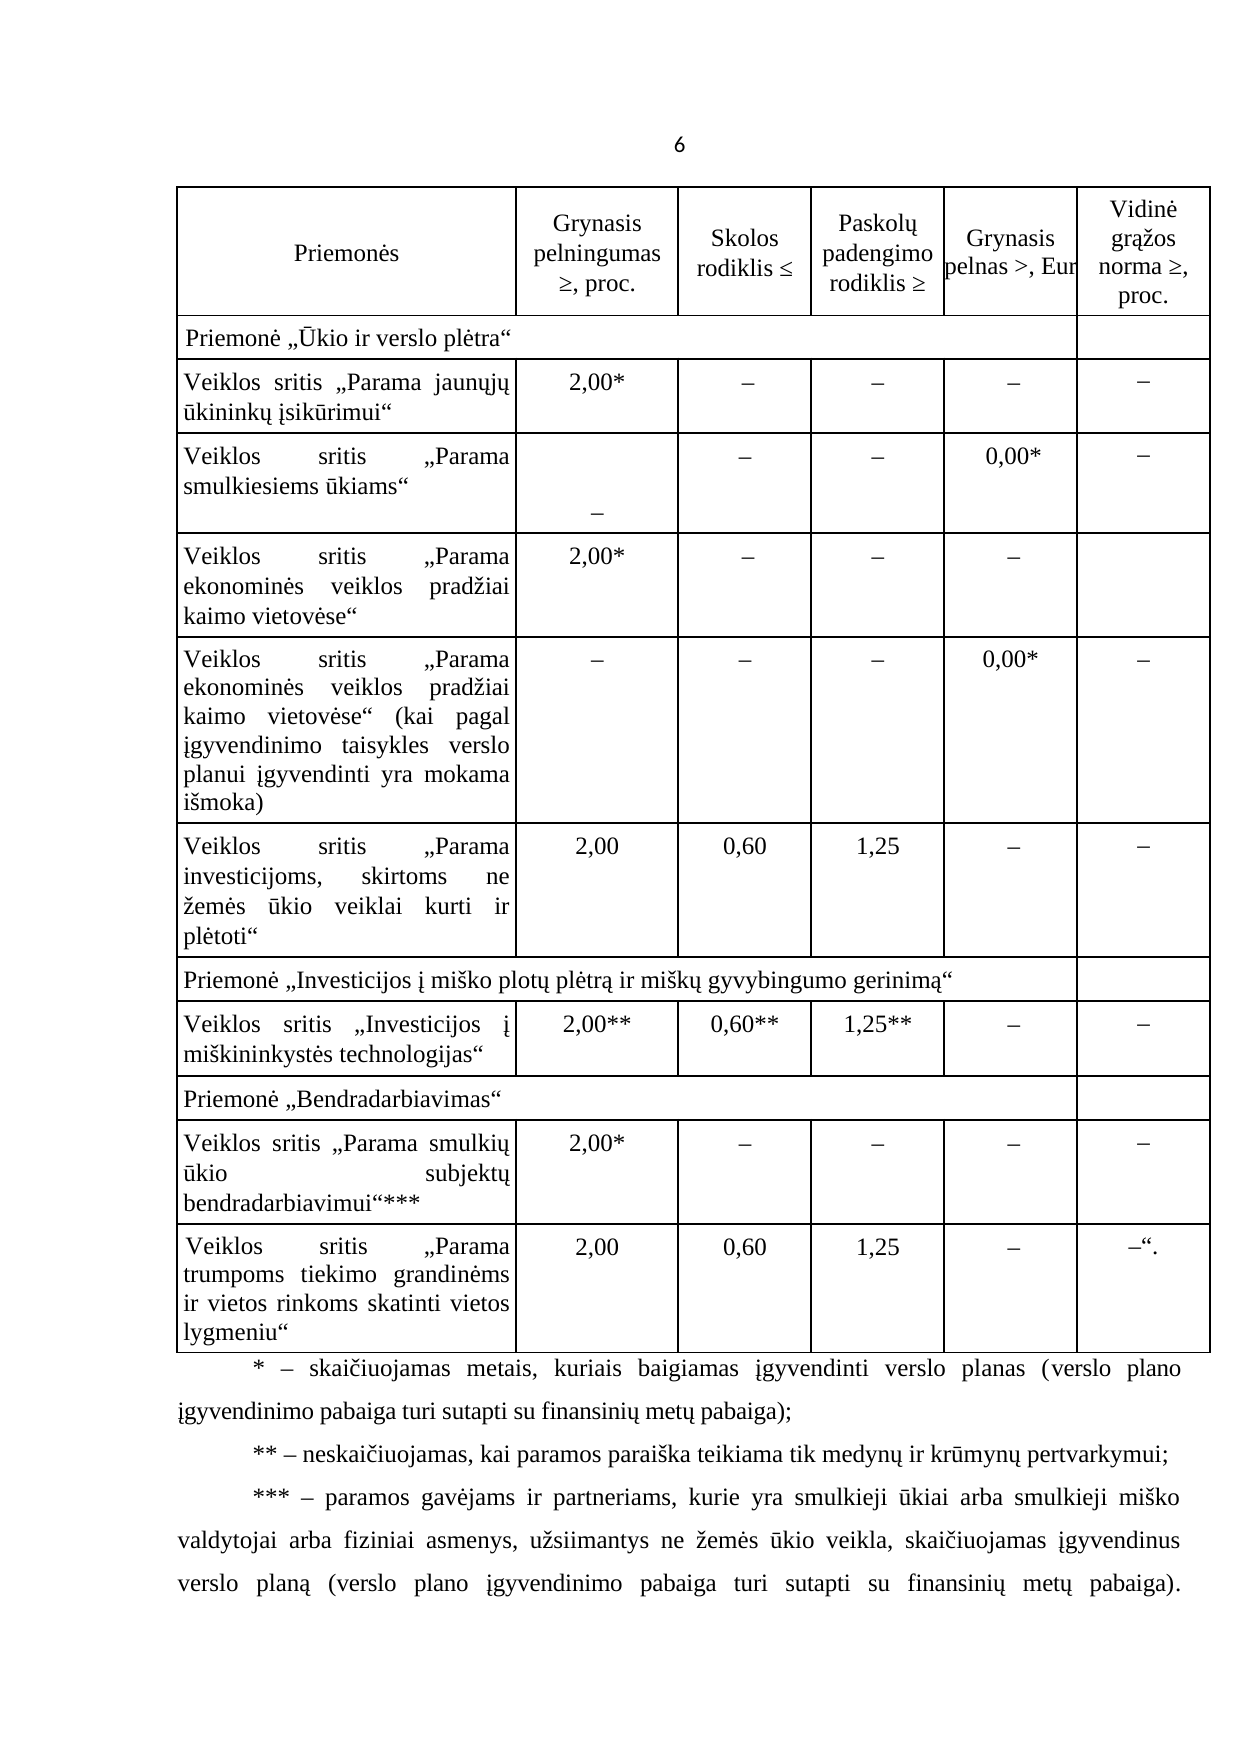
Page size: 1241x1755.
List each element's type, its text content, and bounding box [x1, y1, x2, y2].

table_header Paskolų padengimo rodiklis ≥ [812, 188, 943, 315]
table_cell Priemonė „Ūkio ir verslo plėtra“ [178, 316, 1076, 358]
table_cell 2,00 [517, 824, 677, 956]
table_cell – [679, 534, 810, 636]
table_cell Veiklos sritis „Parama smulkių ūkio subjektų bendradarbiavimui“*** [178, 1121, 515, 1223]
table_cell 2,00** [517, 1002, 677, 1075]
text ** – neskaičiuojamas, kai paramos paraiška teikiama tik medynų ir krūmynų pertvarkymui; [177, 1439, 1181, 1468]
table_cell – [1078, 434, 1209, 532]
table_cell – [945, 534, 1076, 636]
table_cell – [679, 434, 810, 532]
table_cell 2,00* [517, 534, 677, 636]
table_cell – [945, 1002, 1076, 1075]
table_cell – [945, 824, 1076, 956]
table_cell 1,25** [812, 1002, 943, 1075]
table_cell Veiklos sritis „Investicijos į miškininkystės technologijas“ [178, 1002, 515, 1075]
table_cell –“. [1078, 1225, 1209, 1352]
table_cell – [679, 638, 810, 822]
table_cell Veiklos sritis „Parama ekonominės veiklos pradžiai kaimo vietovėse“ (kai pagal įgyvendinimo taisykles verslo planui įgyvendinti yra mokama išmoka) [178, 638, 515, 822]
text *** – paramos gavėjams ir partneriams, kurie yra smulkieji ūkiai arba smulkieji miško valdytojai arba fiziniai asmenys, užsiimantys ne žemės ūkio veikla, skaičiuojamas įgyvendinus verslo planą (verslo plano įgyvendinimo pabaiga turi sutapti su finansinių metų pabaiga). [177, 1482, 1181, 1597]
table_cell – [517, 434, 677, 532]
table_cell – [945, 1225, 1076, 1352]
table_cell – [812, 638, 943, 822]
table_cell Veiklos sritis „Parama jaunųjų ūkininkų įsikūrimui“ [178, 360, 515, 432]
table_cell – [812, 1121, 943, 1223]
table_cell 2,00 [517, 1225, 677, 1352]
table_cell 0,60 [679, 824, 810, 956]
table_cell – [812, 534, 943, 636]
table_cell 0,00* [945, 434, 1076, 532]
table_header Grynasis pelnas ˃, Eur [945, 188, 1076, 315]
table_cell [1078, 1077, 1209, 1119]
table_cell – [1078, 824, 1209, 956]
table_cell – [812, 360, 943, 432]
table_header Skolos rodiklis ≤ [679, 188, 810, 315]
table_cell 0,00* [945, 638, 1076, 822]
table_cell 2,00* [517, 360, 677, 432]
table_cell [1078, 316, 1209, 358]
table_cell – [679, 1121, 810, 1223]
table_cell [1078, 534, 1209, 636]
table_cell – [1078, 360, 1209, 432]
table_cell 0,60 [679, 1225, 810, 1352]
table_cell Veiklos sritis „Parama ekonominės veiklos pradžiai kaimo vietovėse“ [178, 534, 515, 636]
table_cell – [945, 1121, 1076, 1223]
table_cell – [812, 434, 943, 532]
table_cell Veiklos sritis „Parama trumpoms tiekimo grandinėms ir vietos rinkoms skatinti vietos lygmeniu“ [178, 1225, 515, 1352]
table_cell 1,25 [812, 824, 943, 956]
table_header Priemonės [178, 188, 515, 315]
table_cell Priemonė „Bendradarbiavimas“ [178, 1077, 1076, 1119]
table_cell – [517, 638, 677, 822]
table_cell – [1078, 638, 1209, 822]
table_cell – [1078, 1002, 1209, 1075]
table_cell – [679, 360, 810, 432]
table_cell 2,00* [517, 1121, 677, 1223]
table_cell Veiklos sritis „Parama smulkiesiems ūkiams“ [178, 434, 515, 532]
table_header Grynasis pelningumas ≥, proc. [517, 188, 677, 315]
table_cell Priemonė „Investicijos į miško plotų plėtrą ir miškų gyvybingumo gerinimą“ [178, 958, 1076, 1000]
table_cell 0,60** [679, 1002, 810, 1075]
table_cell 1,25 [812, 1225, 943, 1352]
table_cell [1078, 958, 1209, 1000]
table_cell – [945, 360, 1076, 432]
table_cell – [1078, 1121, 1209, 1223]
text * – skaičiuojamas metais, kuriais baigiamas įgyvendinti verslo planas (verslo plano įgyvendinimo pabaiga turi sutapti su finansinių metų pabaiga); [177, 1353, 1181, 1425]
table_header Vidinė grąžos norma ≥, proc. [1078, 188, 1209, 315]
table_cell Veiklos sritis „Parama investicijoms, skirtoms ne žemės ūkio veiklai kurti ir plėtoti“ [178, 824, 515, 956]
